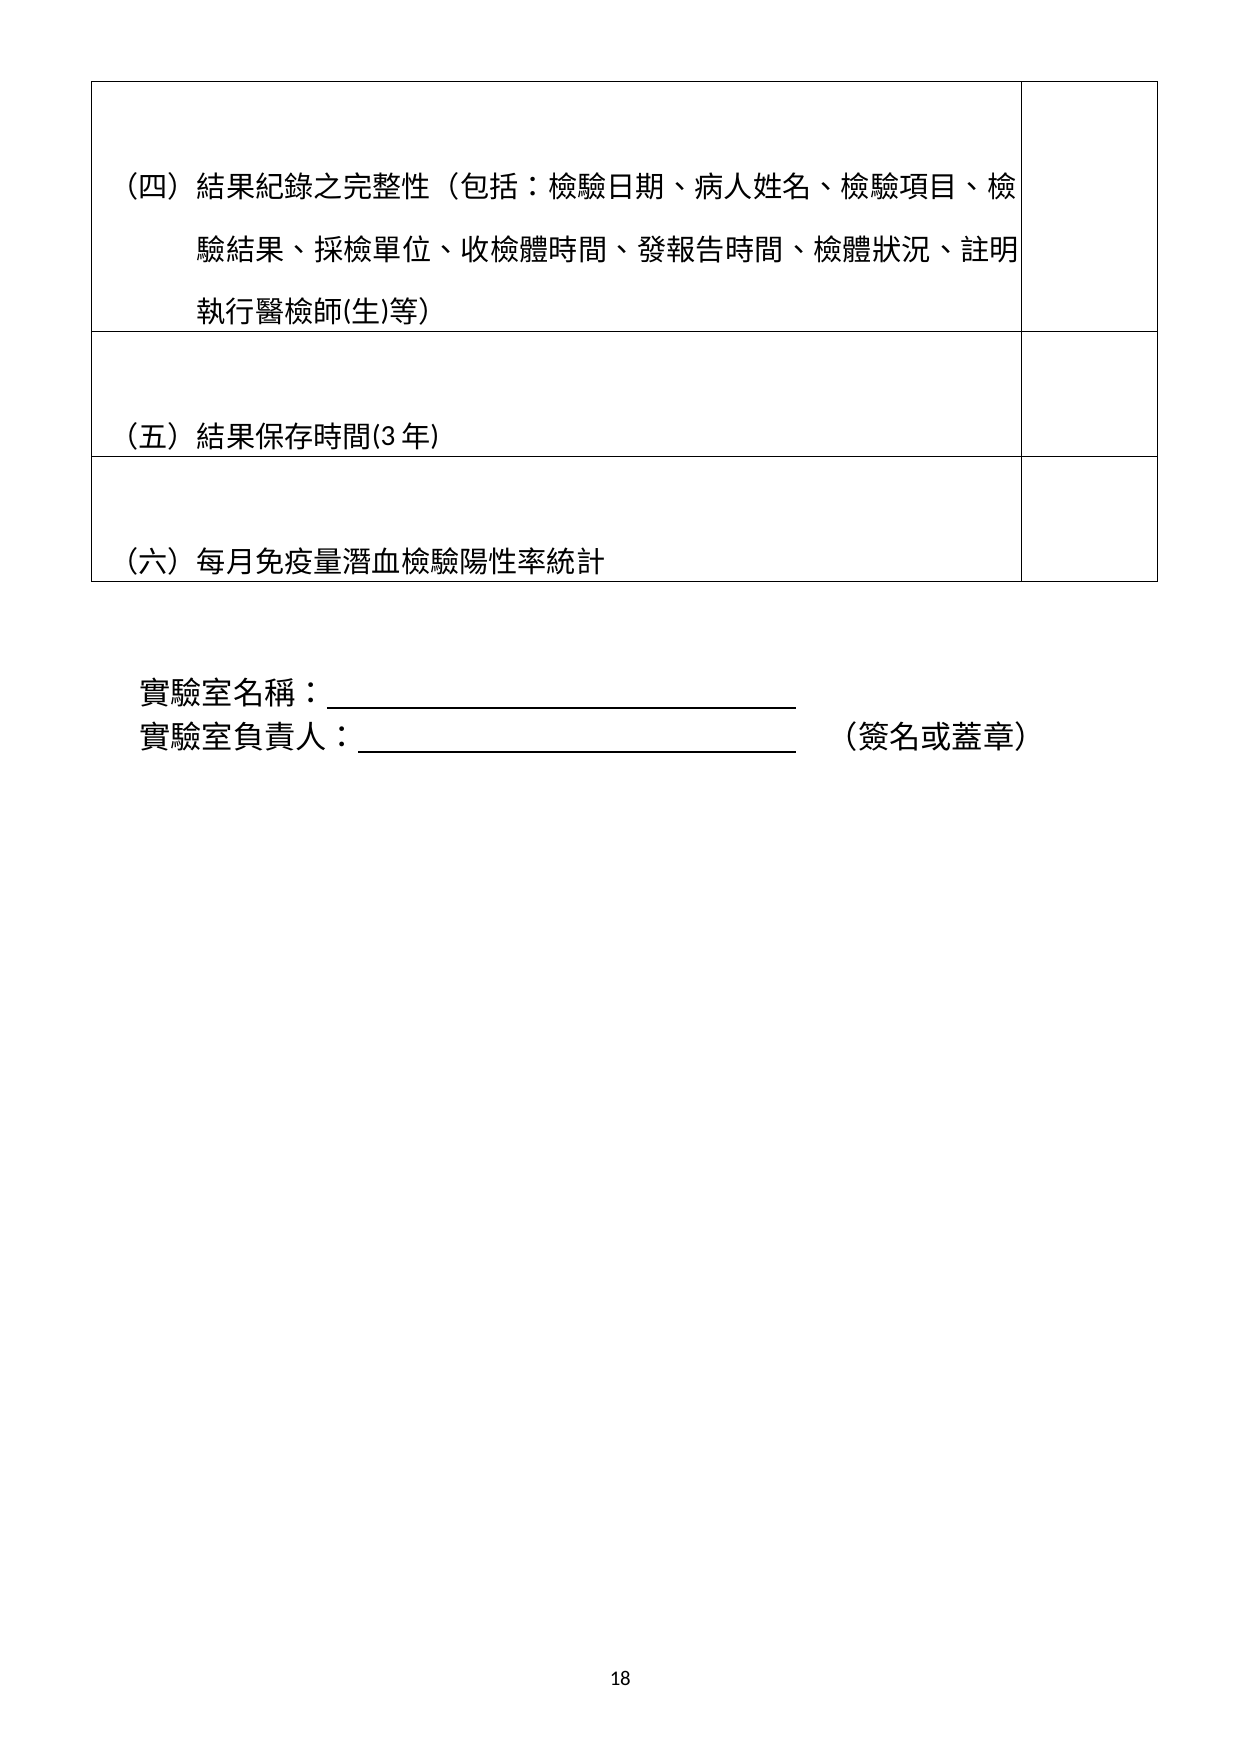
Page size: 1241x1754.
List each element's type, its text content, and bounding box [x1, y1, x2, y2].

table_cell （五）結果保存時間(3年) [92, 332, 1021, 456]
table_cell （四）結果紀錄之完整性（包括：檢驗日期、病人姓名、檢驗項目、檢驗結果、採檢單位、收檢體時間、發報告時間、檢體狀況、註明執行醫檢師(生)等） [92, 82, 1021, 331]
table_cell [1022, 332, 1157, 456]
table_cell [1022, 82, 1157, 331]
text 實驗室負責人： （簽名或蓋章） [92, 713, 1152, 757]
table_cell [1022, 457, 1157, 581]
table_cell （六）每月免疫量潛血檢驗陽性率統計 [92, 457, 1021, 581]
text 實驗室名稱： [92, 669, 1152, 713]
